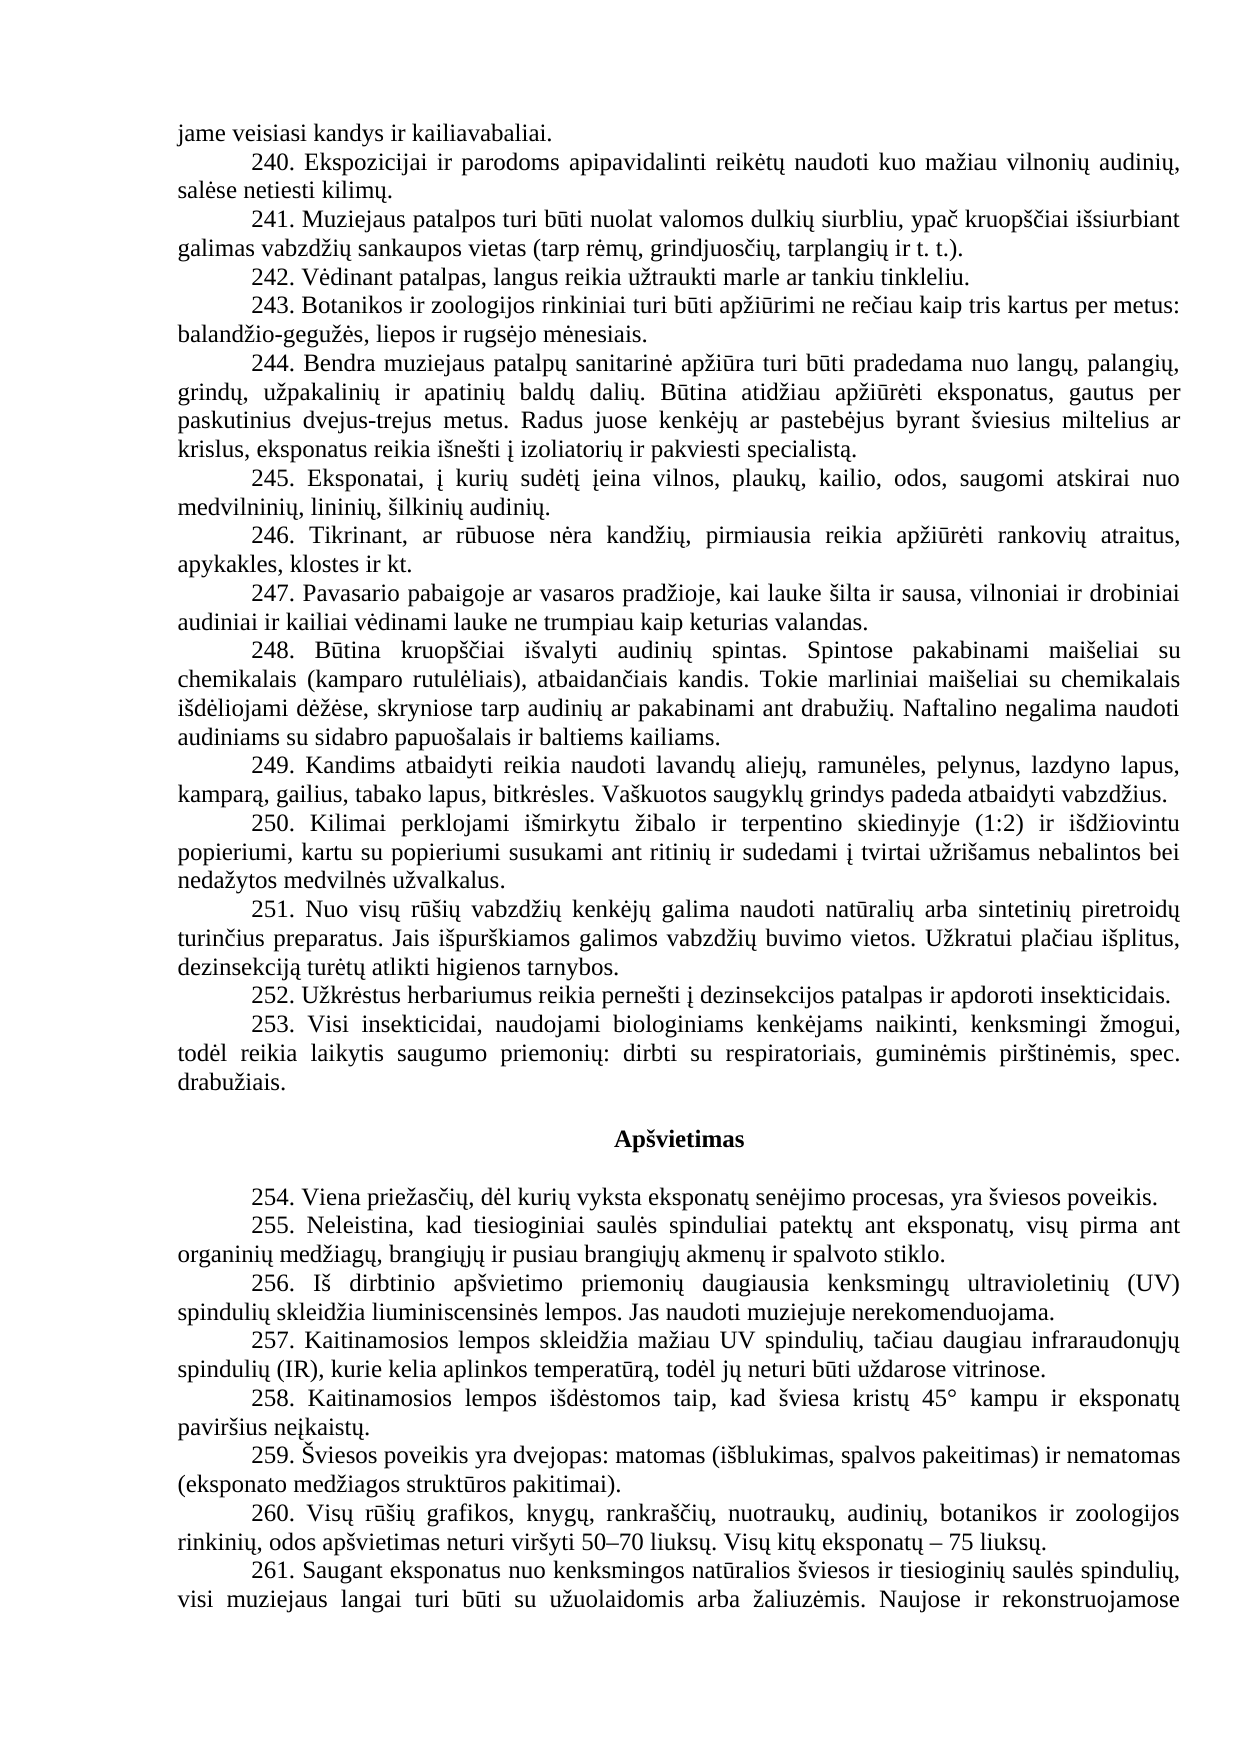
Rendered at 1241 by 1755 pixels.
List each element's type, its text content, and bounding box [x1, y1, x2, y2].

text 245. Eksponatai, į kurių sudėtį įeina vilnos, plaukų, kailio, odos, saugomi atskirai nuo medvilninių, lininių, šilkinių audinių. [177, 463, 1181, 521]
text 250. Kilimai perklojami išmirkytu žibalo ir terpentino skiedinyje (1:2) ir išdžiovintu popieriumi, kartu su popieriumi susukami ant ritinių ir sudedami į tvirtai užrišamus nebalintos bei nedažytos medvilnės užvalkalus. [177, 808, 1181, 894]
text 252. Užkrėstus herbariumus reikia pernešti į dezinsekcijos patalpas ir apdoroti insekticidais. [177, 981, 1181, 1009]
text 241. Muziejaus patalpos turi būti nuolat valomos dulkių siurbliu, ypač kruopščiai išsiurbiant galimas vabzdžių sankaupos vietas (tarp rėmų, grindjuosčių, tarplangių ir t. t.). [177, 204, 1181, 262]
text 260. Visų rūšių grafikos, knygų, rankraščių, nuotraukų, audinių, botanikos ir zoologijos rinkinių, odos apšvietimas neturi viršyti 50–70 liuksų. Visų kitų eksponatų – 75 liuksų. [177, 1498, 1181, 1556]
text 256. Iš dirbtinio apšvietimo priemonių daugiausia kenksmingų ultravioletinių (UV) spindulių skleidžia liuminiscensinės lempos. Jas naudoti muziejuje nerekomenduojama. [177, 1268, 1181, 1326]
text Apšvietimas [177, 1124, 1181, 1153]
text 257. Kaitinamosios lempos skleidžia mažiau UV spindulių, tačiau daugiau infraraudonųjų spindulių (IR), kurie kelia aplinkos temperatūrą, todėl jų neturi būti uždarose vitrinose. [177, 1326, 1181, 1383]
text jame veisiasi kandys ir kailiavabaliai. [177, 118, 1181, 147]
text 258. Kaitinamosios lempos išdėstomos taip, kad šviesa kristų 45° kampu ir eksponatų paviršius neįkaistų. [177, 1383, 1181, 1441]
text 261. Saugant eksponatus nuo kenksmingos natūralios šviesos ir tiesioginių saulės spindulių, visi muziejaus langai turi būti su užuolaidomis arba žaliuzėmis. Naujose ir rekonstruojamose [177, 1556, 1181, 1613]
text 247. Pavasario pabaigoje ar vasaros pradžioje, kai lauke šilta ir sausa, vilnoniai ir drobiniai audiniai ir kailiai vėdinami lauke ne trumpiau kaip keturias valandas. [177, 578, 1181, 636]
text 242. Vėdinant patalpas, langus reikia užtraukti marle ar tankiu tinkleliu. [177, 262, 1181, 291]
text 243. Botanikos ir zoologijos rinkiniai turi būti apžiūrimi ne rečiau kaip tris kartus per metus: balandžio-gegužės, liepos ir rugsėjo mėnesiais. [177, 291, 1181, 348]
text 246. Tikrinant, ar rūbuose nėra kandžių, pirmiausia reikia apžiūrėti rankovių atraitus, apykakles, klostes ir kt. [177, 521, 1181, 578]
text 254. Viena priežasčių, dėl kurių vyksta eksponatų senėjimo procesas, yra šviesos poveikis. [177, 1182, 1181, 1211]
text 244. Bendra muziejaus patalpų sanitarinė apžiūra turi būti pradedama nuo langų, palangių, grindų, užpakalinių ir apatinių baldų dalių. Būtina atidžiau apžiūrėti eksponatus, gautus per paskutinius dvejus-trejus metus. Radus juose kenkėjų ar pastebėjus byrant šviesius miltelius ar krislus, eksponatus reikia išnešti į izoliatorių ir pakviesti specialistą. [177, 348, 1181, 463]
text 251. Nuo visų rūšių vabzdžių kenkėjų galima naudoti natūralių arba sintetinių piretroidų turinčius preparatus. Jais išpurškiamos galimos vabzdžių buvimo vietos. Užkratui plačiau išplitus, dezinsekciją turėtų atlikti higienos tarnybos. [177, 894, 1181, 981]
text 259. Šviesos poveikis yra dvejopas: matomas (išblukimas, spalvos pakeitimas) ir nematomas (eksponato medžiagos struktūros pakitimai). [177, 1441, 1181, 1498]
text 255. Neleistina, kad tiesioginiai saulės spinduliai patektų ant eksponatų, visų pirma ant organinių medžiagų, brangiųjų ir pusiau brangiųjų akmenų ir spalvoto stiklo. [177, 1211, 1181, 1268]
text 240. Ekspozicijai ir parodoms apipavidalinti reikėtų naudoti kuo mažiau vilnonių audinių, salėse netiesti kilimų. [177, 147, 1181, 204]
text 248. Būtina kruopščiai išvalyti audinių spintas. Spintose pakabinami maišeliai su chemikalais (kamparo rutulėliais), atbaidančiais kandis. Tokie marliniai maišeliai su chemikalais išdėliojami dėžėse, skryniose tarp audinių ar pakabinami ant drabužių. Naftalino negalima naudoti audiniams su sidabro papuošalais ir baltiems kailiams. [177, 636, 1181, 751]
text 249. Kandims atbaidyti reikia naudoti lavandų aliejų, ramunėles, pelynus, lazdyno lapus, kamparą, gailius, tabako lapus, bitkrėsles. Vaškuotos saugyklų grindys padeda atbaidyti vabzdžius. [177, 751, 1181, 808]
text 253. Visi insekticidai, naudojami biologiniams kenkėjams naikinti, kenksmingi žmogui, todėl reikia laikytis saugumo priemonių: dirbti su respiratoriais, guminėmis pirštinėmis, spec. drabužiais. [177, 1009, 1181, 1096]
